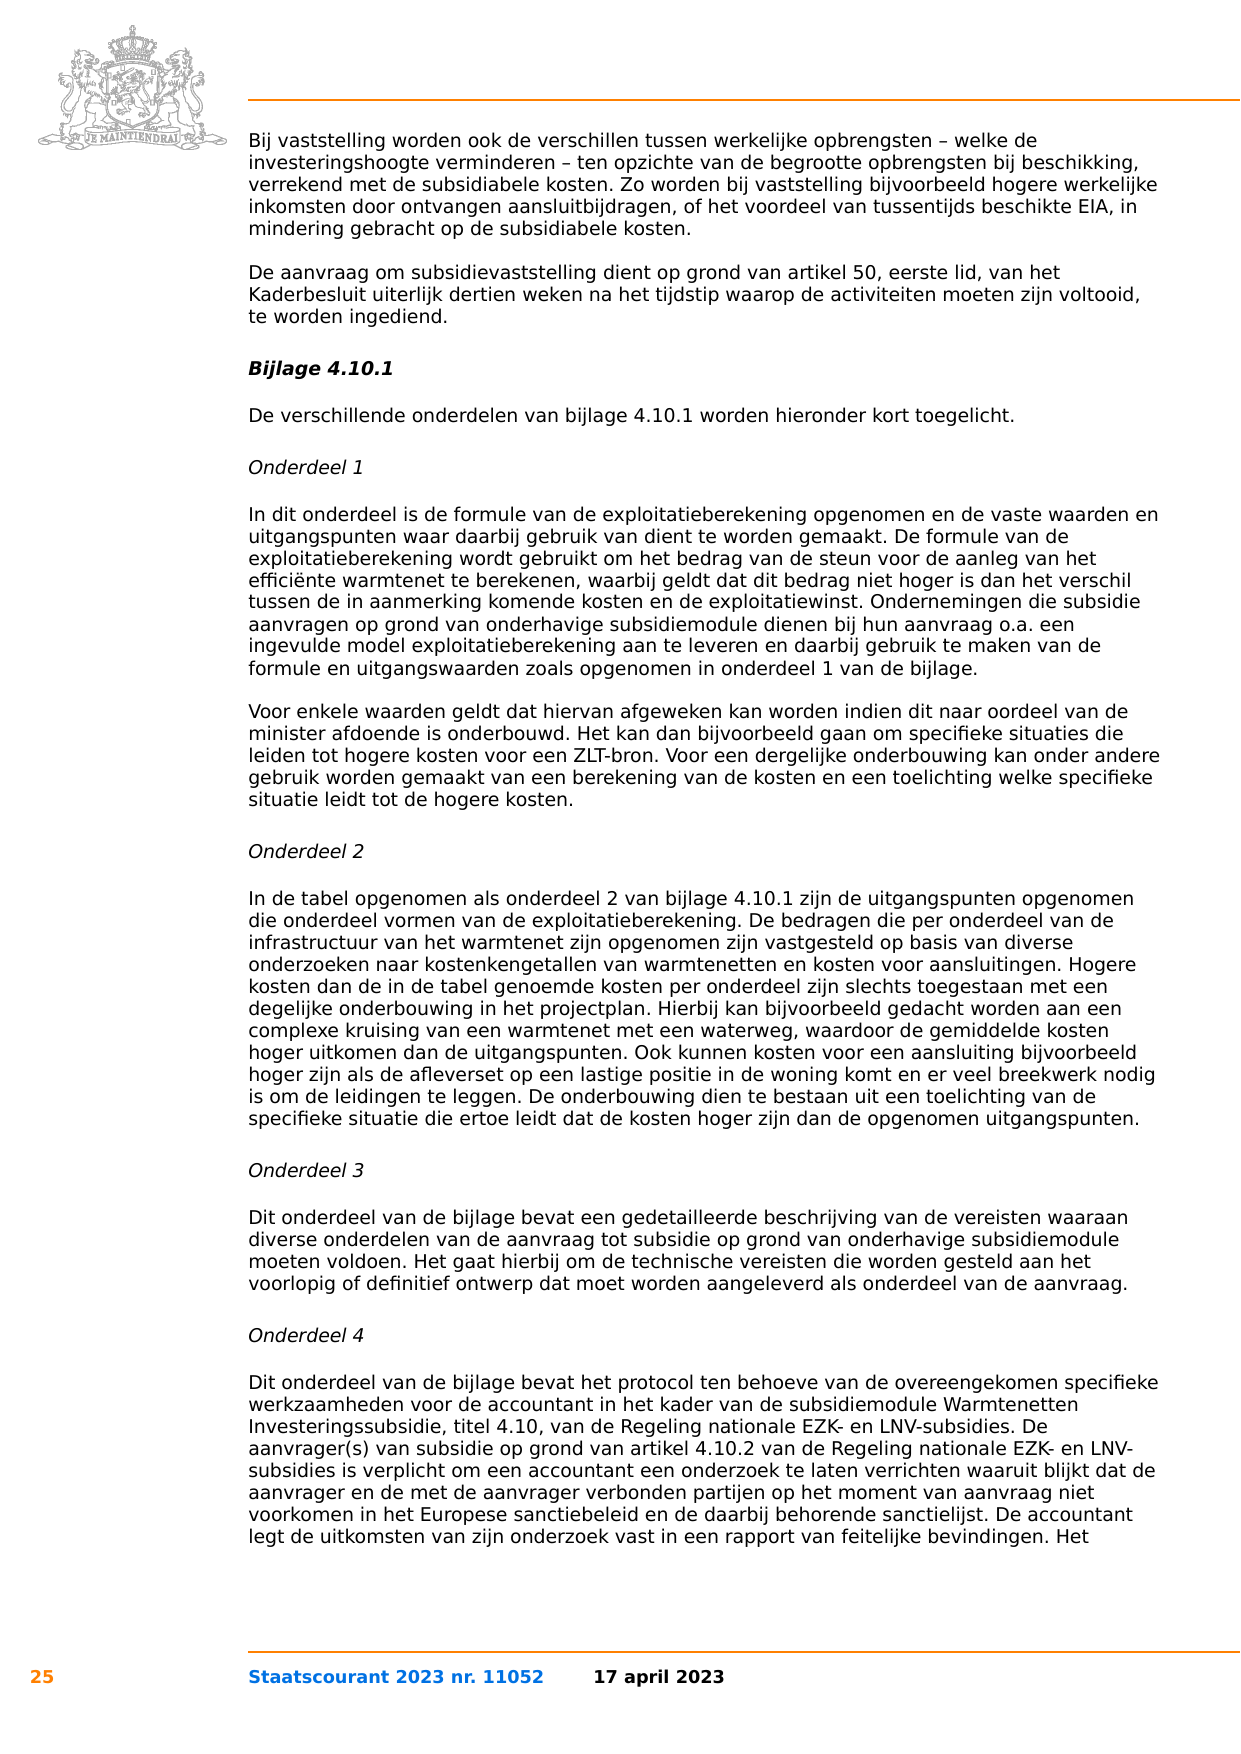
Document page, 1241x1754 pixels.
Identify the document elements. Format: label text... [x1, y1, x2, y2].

picture [38, 25, 227, 150]
text Dit onderdeel van de bijlage bevat een gedetailleerde beschrijving van de vereisten waaraan diverse onderdelen van de aanvraag tot subsidie op grond van onderhavige subsidiemodule moeten voldoen. Het gaat hierbij om de technische vereisten die worden gesteld aan het voorlopig of definitief ontwerp dat moet worden aangeleverd als onderdeel van de aanvraag. [248, 1207, 1163, 1295]
subtitle Onderdeel 1 [248, 457, 1163, 478]
subtitle Onderdeel 4 [248, 1325, 1163, 1347]
text In de tabel opgenomen als onderdeel 2 van bijlage 4.10.1 zijn de uitgangspunten opgenomen die onderdeel vormen van de exploitatieberekening. De bedragen die per onderdeel van de infrastructuur van het warmtenet zijn opgenomen zijn vastgesteld op basis van diverse onderzoeken naar kostenkengetallen van warmtenetten en kosten voor aansluitingen. Hogere kosten dan de in de tabel genoemde kosten per onderdeel zijn slechts toegestaan met een degelijke onderbouwing in het projectplan. Hierbij kan bijvoorbeeld gedacht worden aan een complexe kruising van een warmtenet met een waterweg, waardoor de gemiddelde kosten hoger uitkomen dan de uitgangspunten. Ook kunnen kosten voor een aansluiting bijvoorbeeld hoger zijn als de afleverset op een lastige positie in de woning komt en er veel breekwerk nodig is om de leidingen te leggen. De onderbouwing dien te bestaan uit een toelichting van de specifieke situatie die ertoe leidt dat de kosten hoger zijn dan de opgenomen uitgangspunten. [248, 888, 1163, 1130]
subtitle Onderdeel 2 [248, 841, 1163, 863]
text Voor enkele waarden geldt dat hiervan afgeweken kan worden indien dit naar oordeel van de minister afdoende is onderbouwd. Het kan dan bijvoorbeeld gaan om specifieke situaties die leiden tot hogere kosten voor een ZLT-bron. Voor een dergelijke onderbouwing kan onder andere gebruik worden gemaakt van een berekening van de kosten en een toelichting welke specifieke situatie leidt tot de hogere kosten. [248, 701, 1163, 811]
subtitle Onderdeel 3 [248, 1160, 1163, 1182]
subtitle Bijlage 4.10.1 [248, 358, 1163, 379]
text In dit onderdeel is de formule van de exploitatieberekening opgenomen en de vaste waarden en uitgangspunten waar daarbij gebruik van dient te worden gemaakt. De formule van de exploitatieberekening wordt gebruikt om het bedrag van de steun voor de aanleg van het efficiënte warmtenet te berekenen, waarbij geldt dat dit bedrag niet hoger is dan het verschil tussen de in aanmerking komende kosten en de exploitatiewinst. Ondernemingen die subsidie aanvragen op grond van onderhavige subsidiemodule dienen bij hun aanvraag o.a. een ingevulde model exploitatieberekening aan te leveren en daarbij gebruik te maken van de formule en uitgangswaarden zoals opgenomen in onderdeel 1 van de bijlage. [248, 503, 1163, 679]
text De aanvraag om subsidievaststelling dient op grond van artikel 50, eerste lid, van het Kaderbesluit uiterlijk dertien weken na het tijdstip waarop de activiteiten moeten zijn voltooid, te worden ingediend. [248, 262, 1163, 328]
text Dit onderdeel van de bijlage bevat het protocol ten behoeve van de overeengekomen specifieke werkzaamheden voor de accountant in het kader van de subsidiemodule Warmtenetten Investeringssubsidie, titel 4.10, van de Regeling nationale EZK- en LNV-subsidies. De aanvrager(s) van subsidie op grond van artikel 4.10.2 van de Regeling nationale EZK- en LNV-subsidies is verplicht om een accountant een onderzoek te laten verrichten waaruit blijkt dat de aanvrager en de met de aanvrager verbonden partijen op het moment van aanvraag niet voorkomen in het Europese sanctiebeleid en de daarbij behorende sanctielijst. De accountant legt de uitkomsten van zijn onderzoek vast in een rapport van feitelijke bevindingen. Het [248, 1372, 1163, 1548]
text Bij vaststelling worden ook de verschillen tussen werkelijke opbrengsten – welke de investeringshoogte verminderen – ten opzichte van de begrootte opbrengsten bij beschikking, verrekend met de subsidiabele kosten. Zo worden bij vaststelling bijvoorbeeld hogere werkelijke inkomsten door ontvangen aansluitbijdragen, of het voordeel van tussentijds beschikte EIA, in mindering gebracht op de subsidiabele kosten. [248, 130, 1163, 240]
text De verschillende onderdelen van bijlage 4.10.1 worden hieronder kort toegelicht. [248, 404, 1163, 427]
